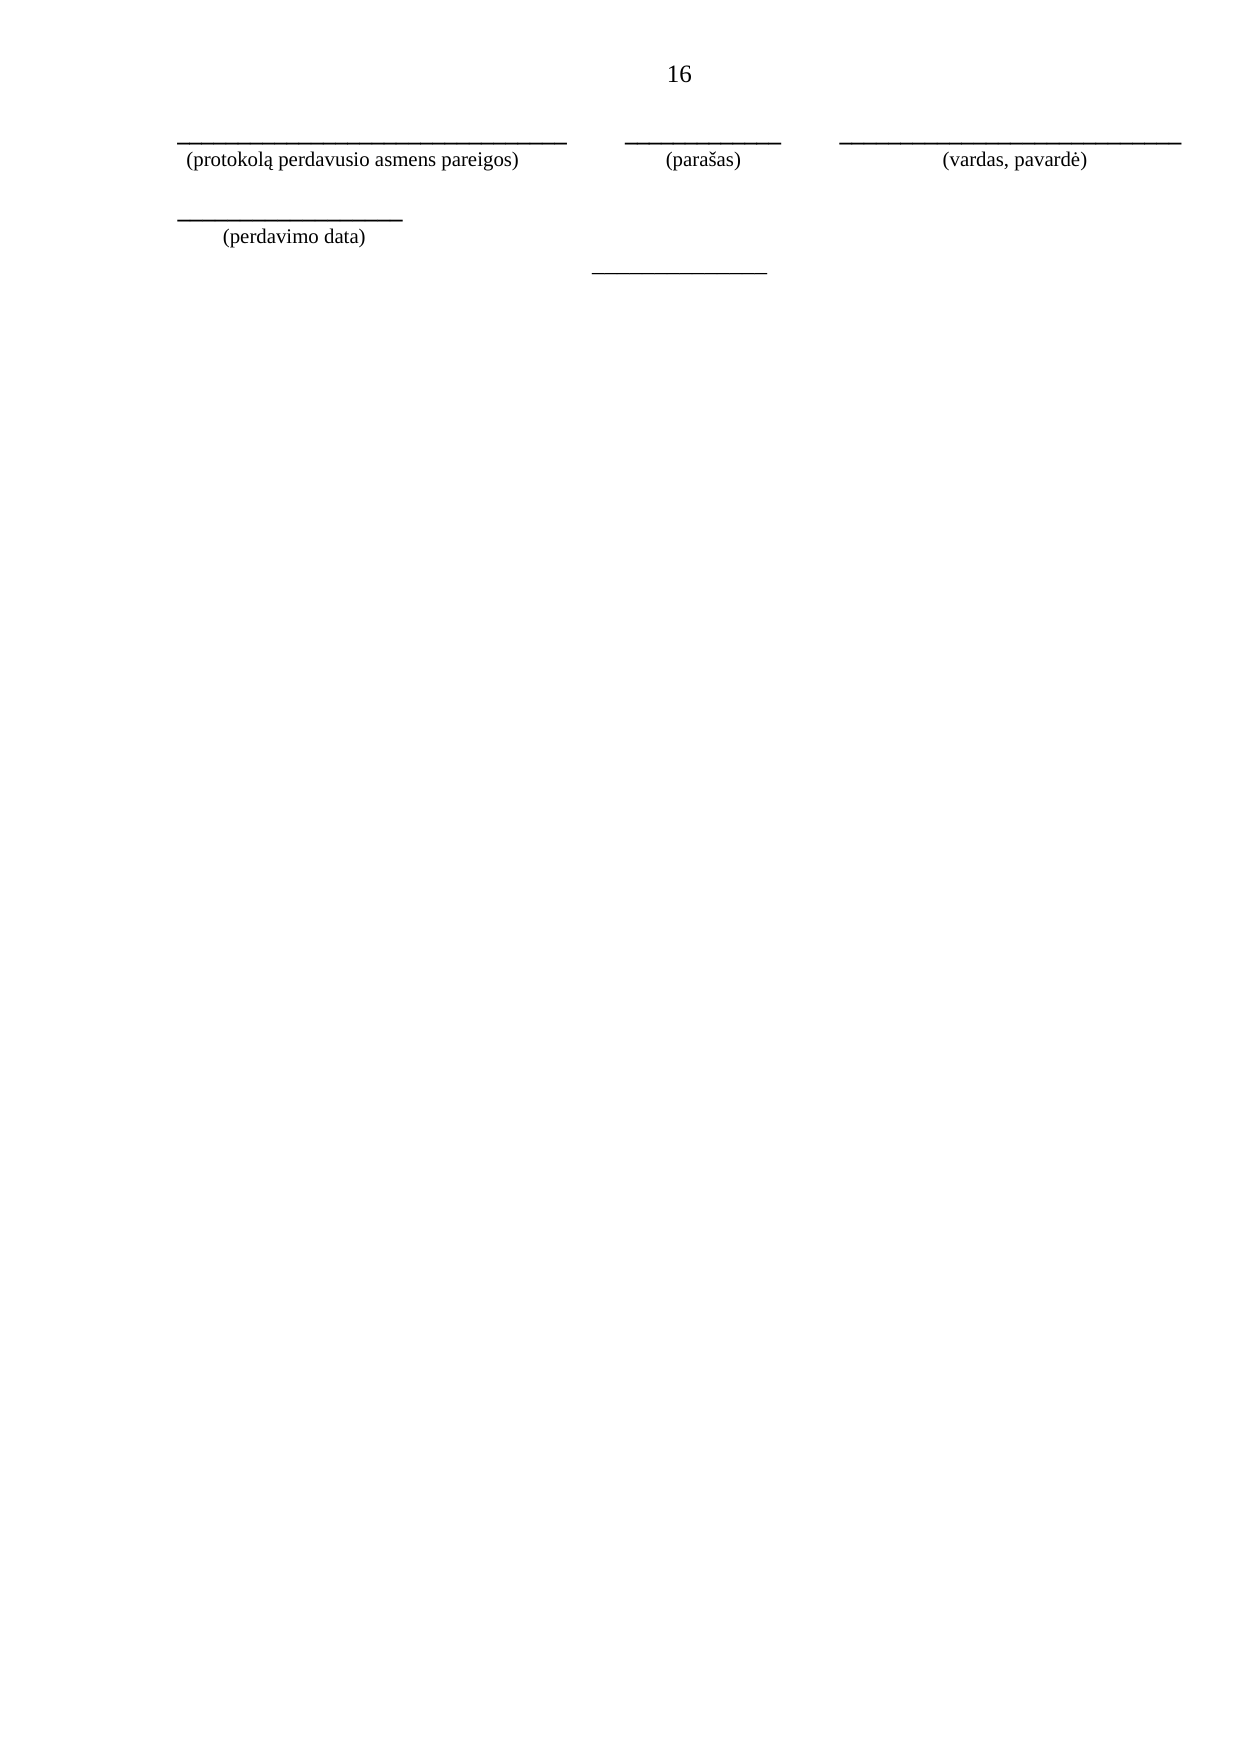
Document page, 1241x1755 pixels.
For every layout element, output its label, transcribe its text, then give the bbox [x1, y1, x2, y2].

text (protokolą perdavusio asmens pareigos) (parašas) (vardas, pavardė) [177, 147, 1181, 171]
text __________________ [177, 195, 1181, 224]
text ______________ [177, 248, 1181, 277]
text (perdavimo data) [177, 224, 1181, 248]
